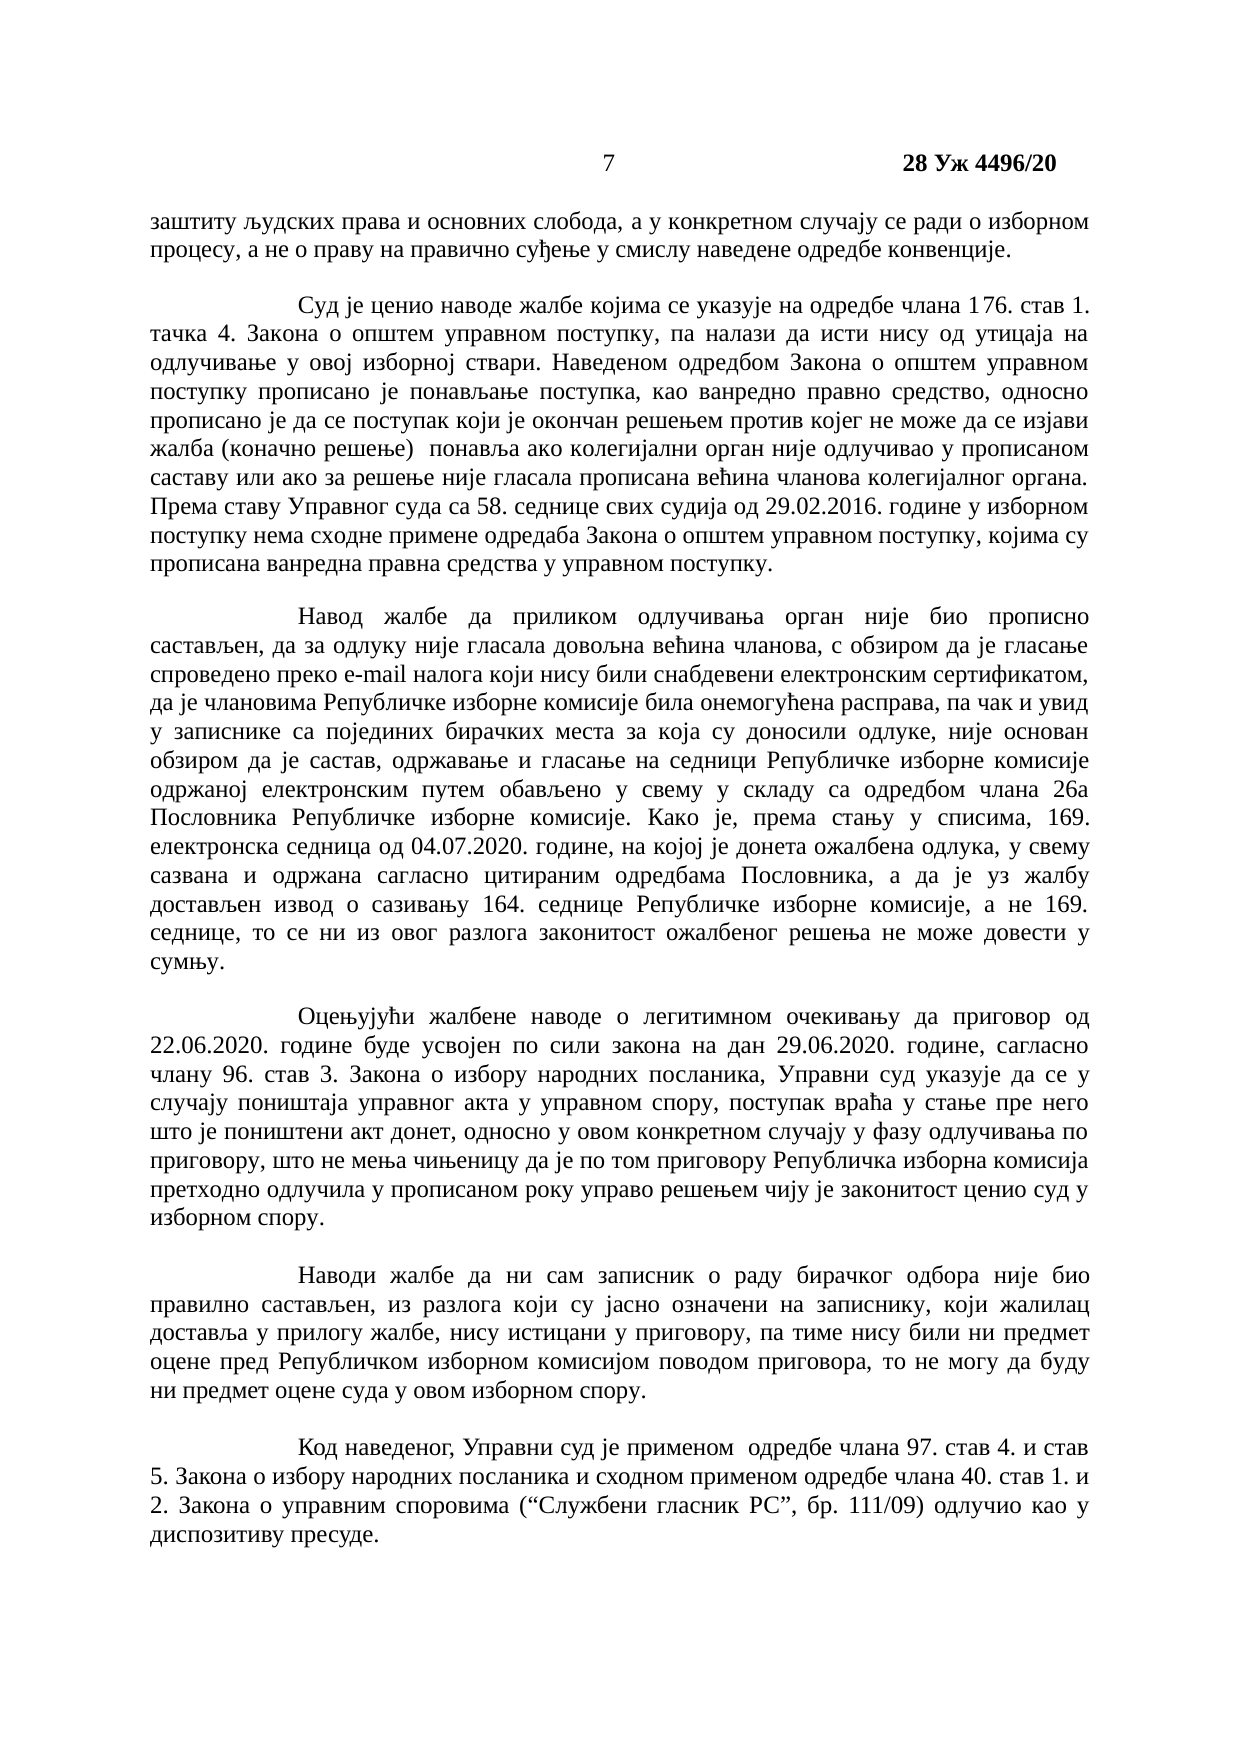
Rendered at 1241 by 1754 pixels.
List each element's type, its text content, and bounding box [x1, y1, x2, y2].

text заштиту људских права и основних слобода, а у конкретном случају се ради о изборном процесу, а не о праву на правично суђење у смислу наведене одредбе конвенције. [150, 206, 1090, 263]
text Суд је ценио наводе жалбе којима се указује на одредбе члана 176. став 1. тачка 4. Закона о општем управном поступку, па налази да исти нису од утицаја на одлучивање у овој изборној ствари. Наведеном одредбом Закона о општем управном поступку прописано је понављање поступка, као ванредно правно средство, односно прописано је да се поступак који је окончан решењем против којег не може да се изјави жалба (коначно решење) понавља ако колегијални орган није одлучивао у прописаном саставу или ако за решење није гласала прописана већина чланова колегијалног органа. Према ставу Управног суда са 58. седнице свих судија од 29.02.2016. године у изборном поступку нема сходне примене одредаба Закона о општем управном поступку, којима су прописана ванредна правна средства у управном поступку. [150, 290, 1090, 577]
text Наводи жалбе да ни сам записник о раду бирачког одбора није био правилно састављен, из разлога који су јасно означени на записнику, који жалилац доставља у прилогу жалбе, нису истицани у приговору, па тиме нису били ни предмет оцене пред Републичком изборном комисијом поводом приговора, то не могу да буду ни предмет оцене суда у овом изборном спору. [150, 1260, 1090, 1404]
text Навод жалбе да приликом одлучивања орган није био прописно састављен, да за одлуку није гласала довољна већина чланова, с обзиром да је гласање спроведено преко e-mail налога који нису били снабдевени електронским сертификатом, да је члановима Републичке изборне комисије била онемогућена расправа, па чак и увид у записнике са појединих бирачких места за која су доносили одлуке, није основан обзиром да је састав, одржавање и гласање на седници Републичке изборне комисије одржаној електронским путем обављено у свему у складу са одредбом члана 26а Пословника Републичке изборне комисије. Како је, према стању у списима, 169. електронска седница од 04.07.2020. године, на којој је донета ожалбена одлука, у свему сазвана и одржана сагласно цитираним одредбама Пословника, а да је уз жалбу достављен извод о сазивању 164. седнице Републичке изборне комисије, а не 169. седнице, то се ни из овог разлога законитост ожалбеног решења не може довести у сумњу. [150, 601, 1090, 975]
text Код наведеног, Управни суд је применом одредбе члана 97. став 4. и став 5. Закона о избору народних посланика и сходном применом одредбе члана 40. став 1. и 2. Закона о управним споровима (“Службени гласник РС”, бр. 111/09) одлучио као у диспозитиву пресуде. [150, 1432, 1090, 1547]
text Оцењујући жалбене наводе о легитимном очекивању да приговор од 22.06.2020. године буде усвојен по сили закона на дан 29.06.2020. године, сагласно члану 96. став 3. Закона о избору народних посланика, Управни суд указује да се у случају поништаја управног акта у управном спору, поступак враћа у стање пре него што је поништени акт донет, односно у овом конкретном случају у фазу одлучивања по приговору, што не мења чињеницу да је по том приговору Републичка изборна комисија претходно одлучила у прописаном року управо решењем чију је законитост ценио суд у изборном спору. [150, 1001, 1090, 1231]
